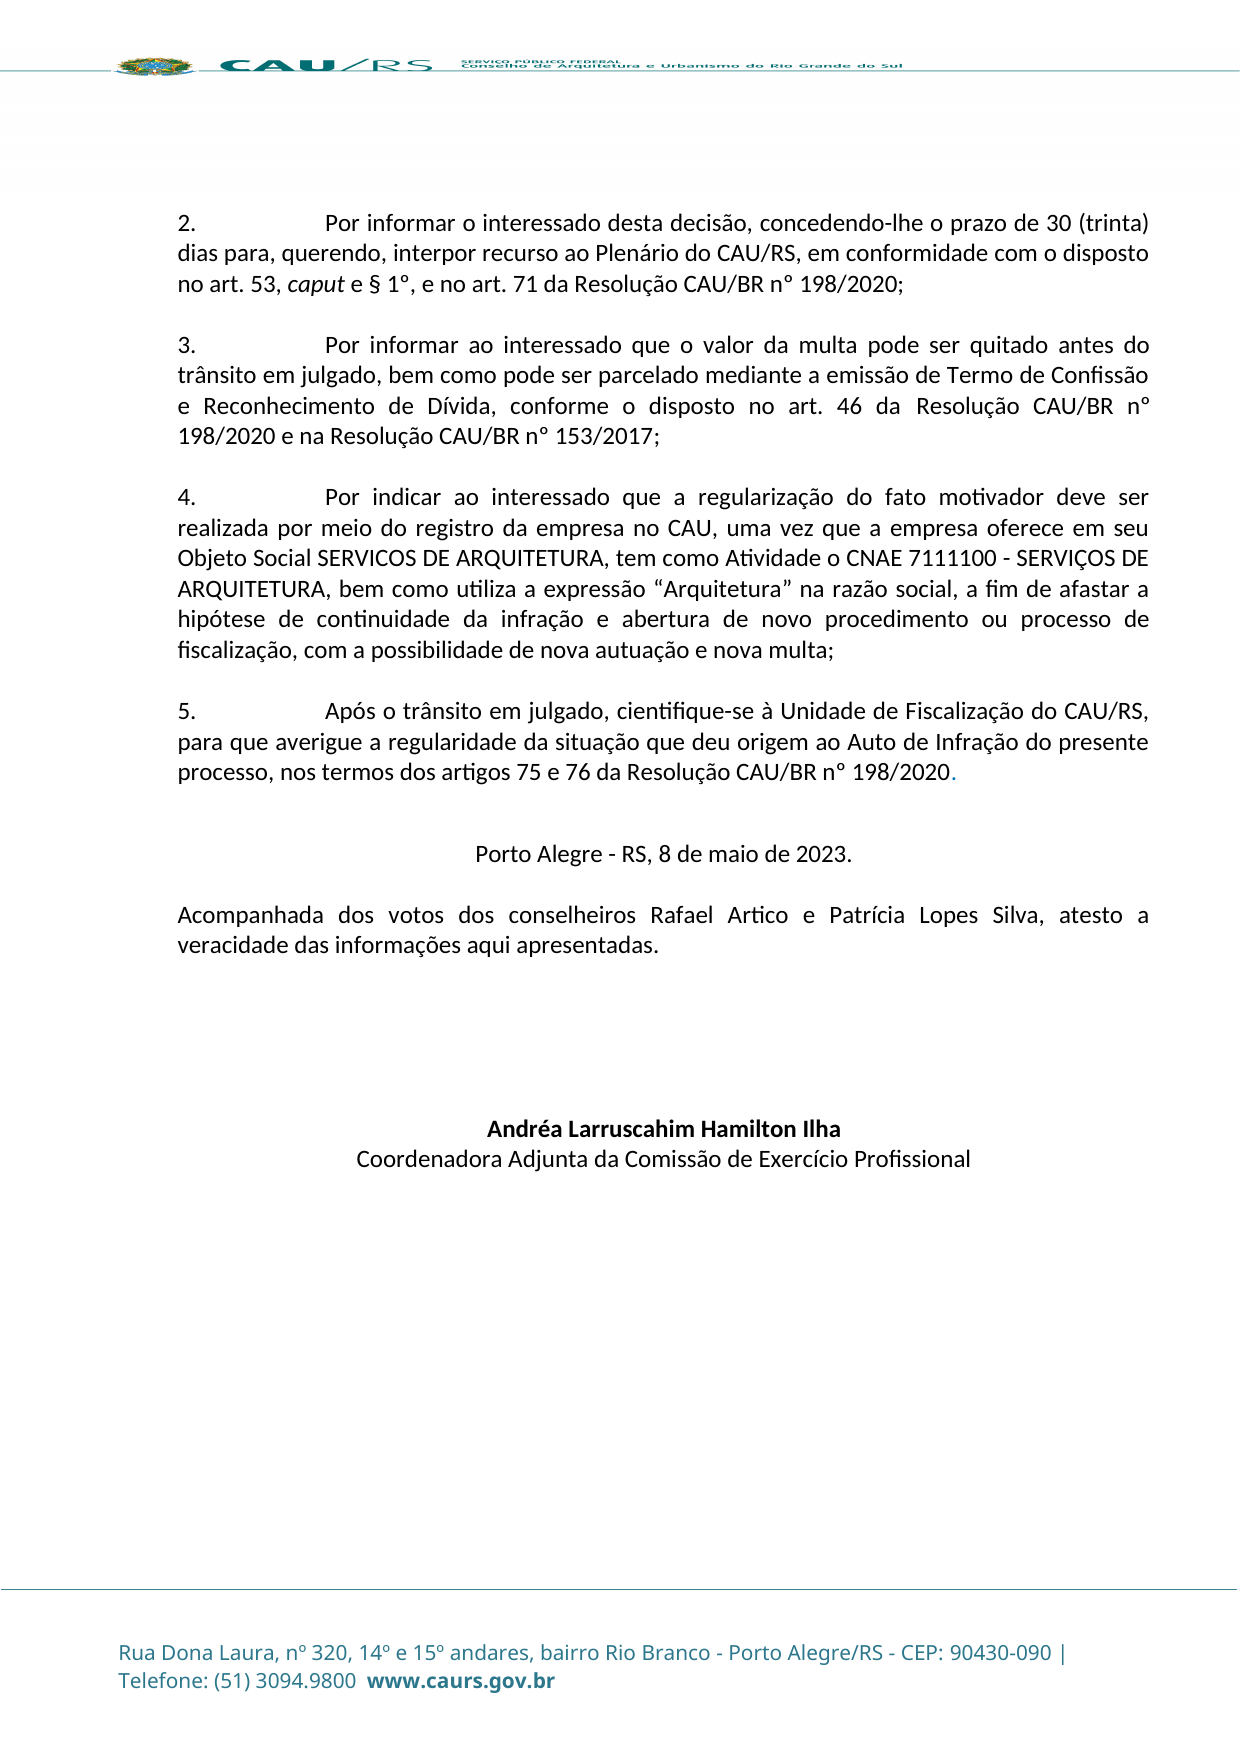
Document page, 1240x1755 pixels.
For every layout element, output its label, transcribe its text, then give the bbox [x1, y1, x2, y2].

text Andréa Larruscahim Hamilton Ilha [177, 1113, 1151, 1143]
list Por informar ao interessado que o valor da multa pode ser quitado antes do trânsito em julgado, bem como pode ser parcelado mediante a emissão de Termo de Confissão e Reconhecimento de Dívida, conforme o disposto no art. 46 da Resolução CAU/BR nº 198/2020 e na Resolução CAU/BR nº 153/2017; [177, 329, 1151, 451]
list Por informar o interessado desta decisão, concedendo-lhe o prazo de 30 (trinta) dias para, querendo, interpor recurso ao Plenário do CAU/RS, em conformidade com o disposto no art. 53, caput e § 1º, e no art. 71 da Resolução CAU/BR nº 198/2020; [177, 207, 1151, 298]
list Após o trânsito em julgado, cientifique-se à Unidade de Fiscalização do CAU/RS, para que averigue a regularidade da situação que deu origem ao Auto de Infração do presente processo, nos termos dos artigos 75 e 76 da Resolução CAU/BR nº 198/2020. [177, 695, 1151, 787]
text Acompanhada dos votos dos conselheiros Rafael Artico e Patrícia Lopes Silva, atesto a veracidade das informações aqui apresentadas. [177, 899, 1151, 960]
text Porto Alegre - RS, 8 de maio de 2023. [177, 838, 1151, 868]
text Coordenadora Adjunta da Comissão de Exercício Profissional [177, 1143, 1151, 1174]
list Por indicar ao interessado que a regularização do fato motivador deve ser realizada por meio do registro da empresa no CAU, uma vez que a empresa oferece em seu Objeto Social SERVICOS DE ARQUITETURA, tem como Atividade o CNAE 7111100 - SERVIÇOS DE ARQUITETURA, bem como utiliza a expressão “Arquitetura” na razão social, a fim de afastar a hipótese de continuidade da infração e abertura de novo procedimento ou processo de fiscalização, com a possibilidade de nova autuação e nova multa; [177, 481, 1151, 664]
